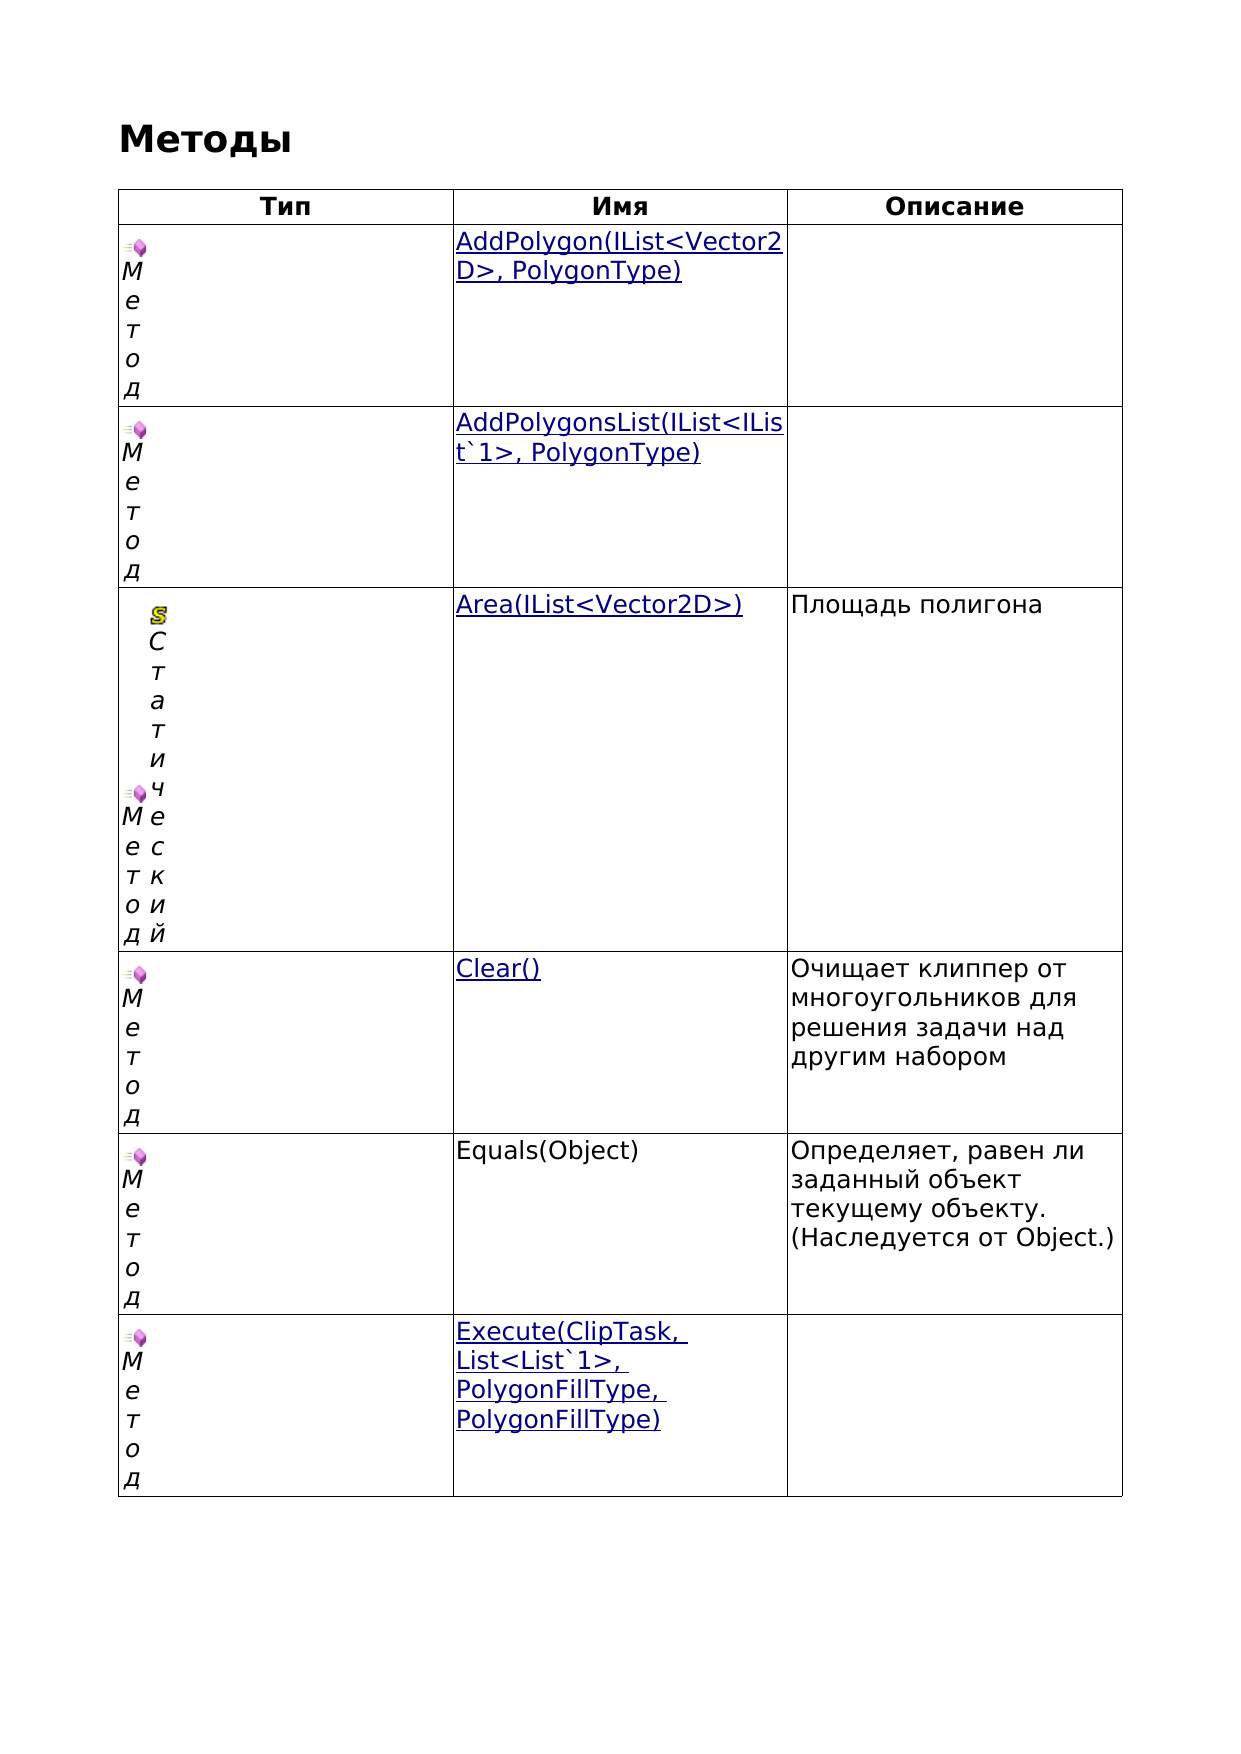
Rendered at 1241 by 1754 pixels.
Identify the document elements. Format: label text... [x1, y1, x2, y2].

table_header Описание [788, 190, 1122, 224]
table_cell [119, 1134, 453, 1314]
picture [121, 785, 146, 803]
picture [121, 966, 147, 984]
table_cell [119, 952, 453, 1133]
table_cell [119, 588, 453, 951]
table_cell [119, 1315, 453, 1496]
table_cell [119, 225, 453, 406]
table_cell [788, 1315, 1122, 1496]
picture [121, 1329, 147, 1347]
table_cell [119, 407, 453, 587]
table_cell AddPolygon(IList<Vector2D>, PolygonType) [454, 225, 787, 406]
picture [121, 1148, 147, 1166]
table_cell Clear() [454, 952, 787, 1133]
table_header Имя [454, 190, 787, 224]
table_cell Очищает клиппер от многоугольников для решения задачи над другим набором [788, 952, 1122, 1133]
table_cell [788, 225, 1122, 406]
table_cell AddPolygonsList(IList<IList`1>, PolygonType) [454, 407, 787, 587]
picture [121, 239, 147, 257]
subtitle Методы [118, 118, 1122, 162]
table_cell Определяет, равен ли заданный объект текущему объекту. (Наследуется от Object.) [788, 1134, 1122, 1314]
table_header Тип [119, 190, 453, 224]
table_cell Площадь полигона [788, 588, 1122, 951]
picture [121, 421, 147, 439]
table_cell [788, 407, 1122, 587]
picture [146, 602, 172, 628]
table_cell Execute(ClipTask, List<List`1>, PolygonFillType, PolygonFillType) [454, 1315, 787, 1496]
table_cell Area(IList<Vector2D>) [454, 588, 787, 951]
table_cell Equals(Object) [454, 1134, 787, 1314]
